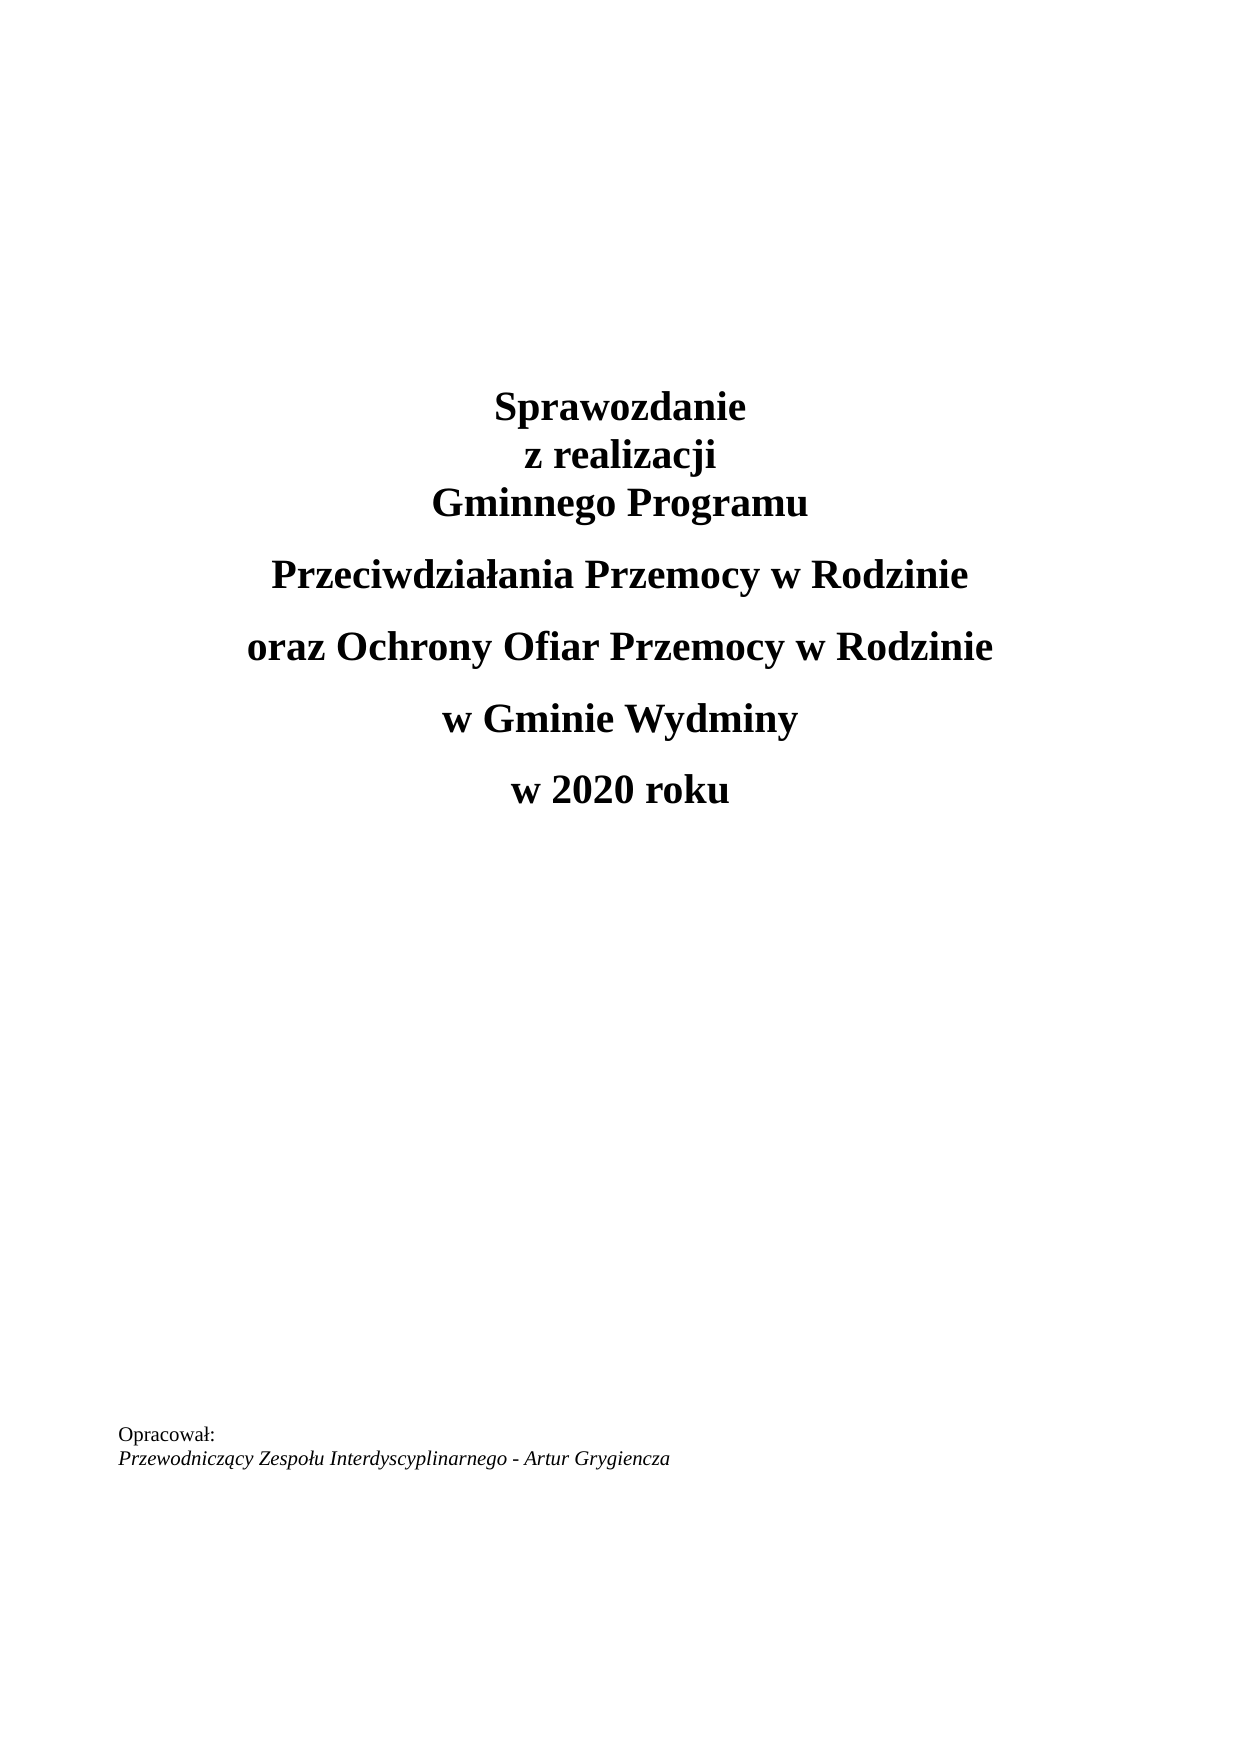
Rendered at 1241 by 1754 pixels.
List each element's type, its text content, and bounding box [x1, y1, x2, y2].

text Sprawozdanie [118, 382, 1122, 429]
text Przeciwdziałania Przemocy w Rodzinie [118, 549, 1122, 597]
text Gminnego Programu [118, 477, 1122, 525]
text w 2020 roku [118, 765, 1122, 813]
text Przewodniczący Zespołu Interdyscyplinarnego - Artur Grygiencza [118, 1446, 1122, 1470]
text oraz Ochrony Ofiar Przemocy w Rodzinie [118, 621, 1122, 669]
text w Gminie Wydminy [118, 693, 1122, 741]
text Opracował: [118, 1422, 1122, 1446]
text z realizacji [118, 429, 1122, 477]
